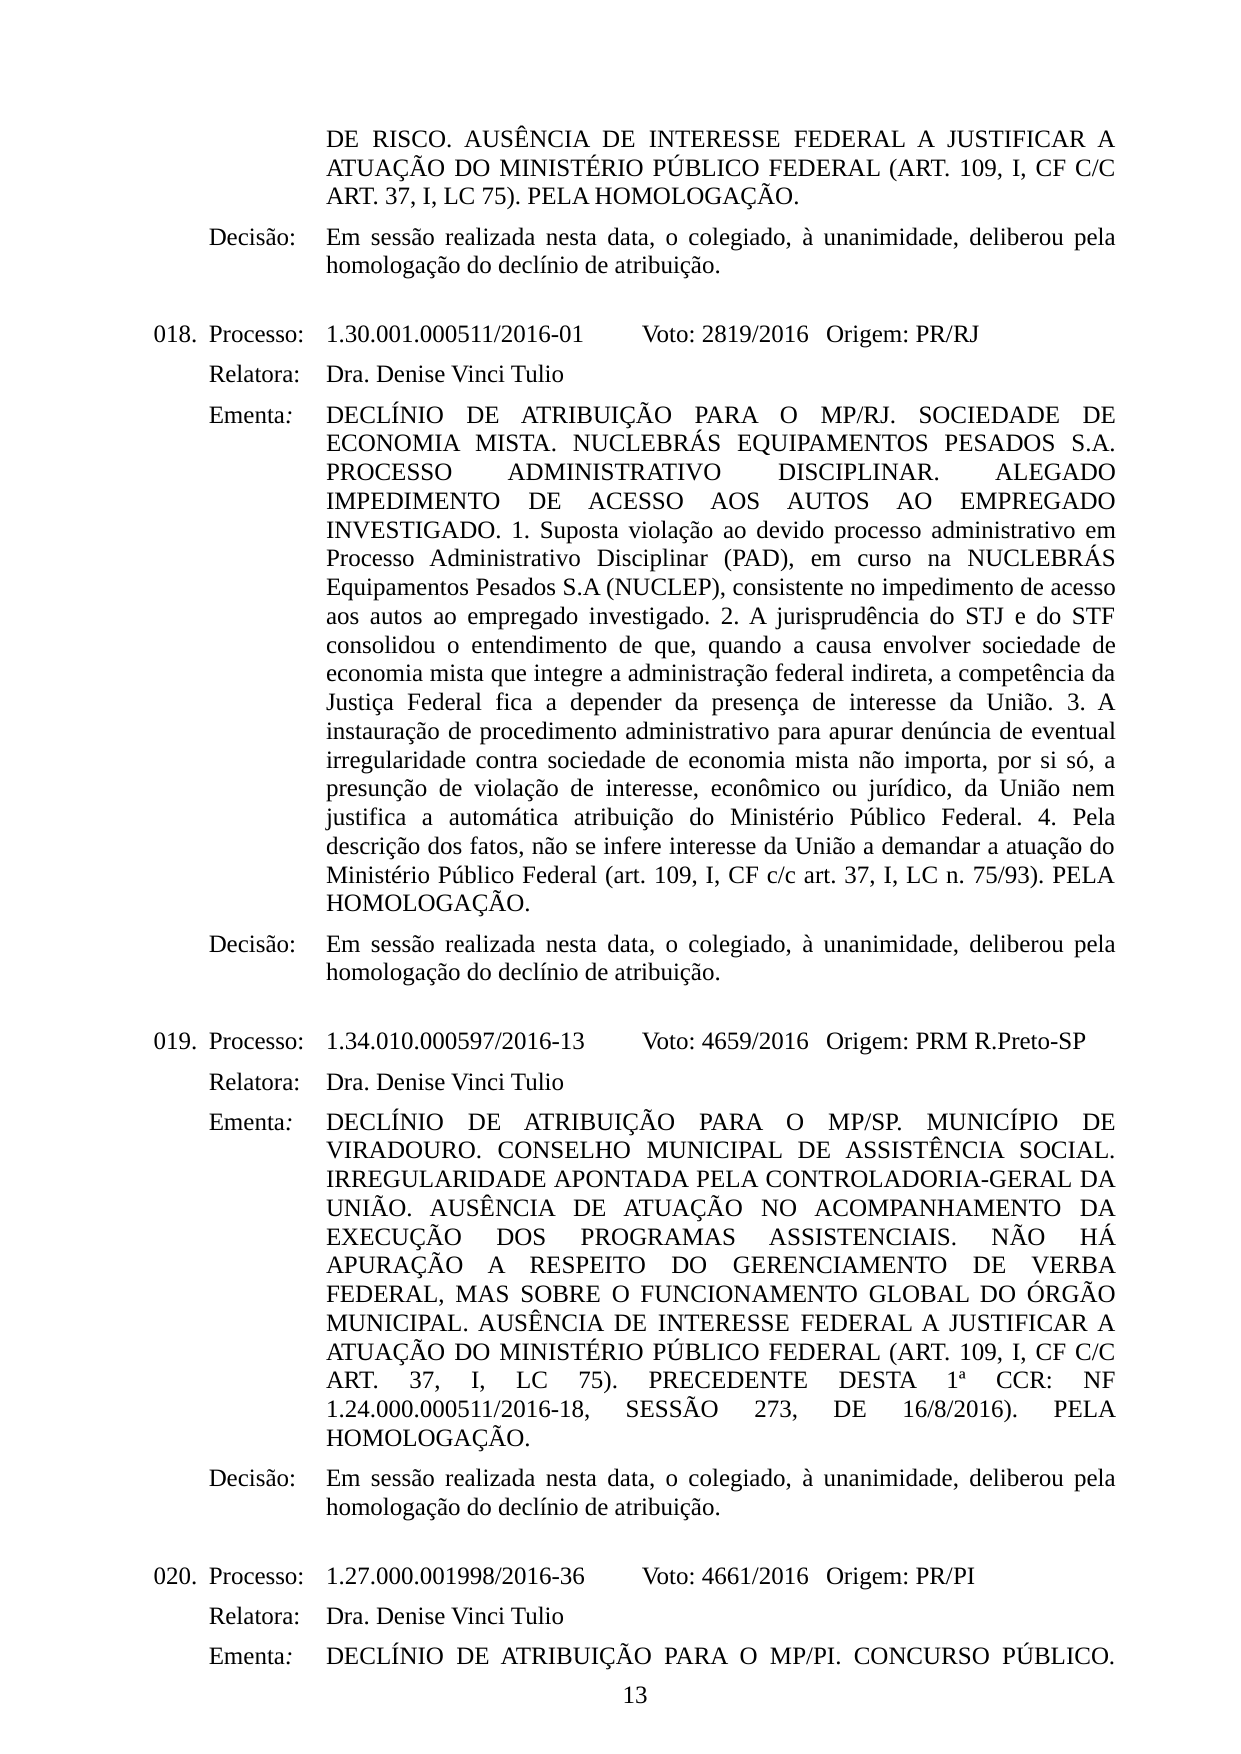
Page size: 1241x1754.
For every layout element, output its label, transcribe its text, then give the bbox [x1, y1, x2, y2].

table_header Origem: PR/RJ [820, 314, 1122, 354]
table_cell DECLÍNIO DE ATRIBUIÇÃO PARA O MP/RJ. SOCIEDADE DE ECONOMIA MISTA. NUCLEBRÁS EQUIPAMENTOS PESADOS S.A. PROCESSO ADMINISTRATIVO DISCIPLINAR. ALEGADO IMPEDIMENTO DE ACESSO AOS AUTOS AO EMPREGADO INVESTIGADO. 1. Suposta violação ao devido processo administrativo em Processo Administrativo Disciplinar (PAD), em curso na NUCLEBRÁS Equipamentos Pesados S.A (NUCLEP), consistente no impedimento de acesso aos autos ao empregado investigado. 2. A jurisprudência do STJ e do STF consolidou o entendimento de que, quando a causa envolver sociedade de economia mista que integre a administração federal indireta, a competência da Justiça Federal fica a depender da presença de interesse da União. 3. A instauração de procedimento administrativo para apurar denúncia de eventual irregularidade contra sociedade de economia mista não importa, por si só, a presunção de violação de interesse, econômico ou jurídico, da União nem justifica a automática atribuição do Ministério Público Federal. 4. Pela descrição dos fatos, não se infere interesse da União a demandar a atuação do Ministério Público Federal (art. 109, I, CF c/c art. 37, I, LC n. 75/93). PELA HOMOLOGAÇÃO. [320, 394, 1122, 923]
table_cell [148, 923, 203, 992]
table_cell Decisão: [203, 216, 320, 285]
table_header Processo: [203, 1021, 320, 1061]
table_header Processo: [203, 314, 320, 354]
table_cell [148, 394, 203, 923]
table_cell [148, 1458, 203, 1526]
table_cell Dra. Denise Vinci Tulio [320, 1061, 1122, 1101]
table_cell DECLÍNIO DE ATRIBUIÇÃO PARA O MP/PI. CONCURSO PÚBLICO. [320, 1636, 1122, 1676]
table_header Origem: PRM R.Preto-SP [820, 1021, 1122, 1061]
table_header Voto: 4659/2016 [636, 1021, 820, 1061]
table_cell DECLÍNIO DE ATRIBUIÇÃO PARA O MP/SP. MUNICÍPIO DE VIRADOURO. CONSELHO MUNICIPAL DE ASSISTÊNCIA SOCIAL. IRREGULARIDADE APONTADA PELA CONTROLADORIA-GERAL DA UNIÃO. AUSÊNCIA DE ATUAÇÃO NO ACOMPANHAMENTO DA EXECUÇÃO DOS PROGRAMAS ASSISTENCIAIS. NÃO HÁ APURAÇÃO A RESPEITO DO GERENCIAMENTO DE VERBA FEDERAL, MAS SOBRE O FUNCIONAMENTO GLOBAL DO ÓRGÃO MUNICIPAL. AUSÊNCIA DE INTERESSE FEDERAL A JUSTIFICAR A ATUAÇÃO DO MINISTÉRIO PÚBLICO FEDERAL (ART. 109, I, CF C/C ART. 37, I, LC 75). PRECEDENTE DESTA 1ª CCR: NF 1.24.000.000511/2016-18, SESSÃO 273, DE 16/8/2016). PELA HOMOLOGAÇÃO. [320, 1101, 1122, 1457]
table_cell Em sessão realizada nesta data, o colegiado, à unanimidade, deliberou pela homologação do declínio de atribuição. [320, 923, 1122, 992]
table_header 1.30.001.000511/2016-01 [320, 314, 636, 354]
table_cell [148, 354, 203, 394]
table_cell Dra. Denise Vinci Tulio [320, 354, 1122, 394]
table_cell [148, 1595, 203, 1636]
table_header Processo: [203, 1555, 320, 1595]
table_header 020. [148, 1555, 203, 1595]
table_cell Relatora: [203, 354, 320, 394]
table_header 1.34.010.000597/2016-13 [320, 1021, 636, 1061]
table_cell [203, 118, 320, 216]
table_header Origem: PR/PI [820, 1555, 1122, 1595]
table_cell Decisão: [203, 1458, 320, 1526]
table_cell Decisão: [203, 923, 320, 992]
table_cell [148, 216, 203, 285]
table_header 018. [148, 314, 203, 354]
table_cell [148, 118, 203, 216]
table_cell Ementa: [203, 394, 320, 923]
table_cell [148, 1101, 203, 1457]
table_cell Relatora: [203, 1595, 320, 1636]
table_cell [148, 1636, 203, 1676]
table_cell Em sessão realizada nesta data, o colegiado, à unanimidade, deliberou pela homologação do declínio de atribuição. [320, 216, 1122, 285]
table_cell Ementa: [203, 1636, 320, 1676]
table_cell Ementa: [203, 1101, 320, 1457]
table_cell [148, 1061, 203, 1101]
table_header Voto: 2819/2016 [636, 314, 820, 354]
table_cell Em sessão realizada nesta data, o colegiado, à unanimidade, deliberou pela homologação do declínio de atribuição. [320, 1458, 1122, 1526]
table_header Voto: 4661/2016 [636, 1555, 820, 1595]
table_cell DE RISCO. AUSÊNCIA DE INTERESSE FEDERAL A JUSTIFICAR A ATUAÇÃO DO MINISTÉRIO PÚBLICO FEDERAL (ART. 109, I, CF C/C ART. 37, I, LC 75). PELA HOMOLOGAÇÃO. [320, 118, 1122, 216]
table_header 019. [148, 1021, 203, 1061]
table_cell Dra. Denise Vinci Tulio [320, 1595, 1122, 1636]
table_cell Relatora: [203, 1061, 320, 1101]
table_header 1.27.000.001998/2016-36 [320, 1555, 636, 1595]
